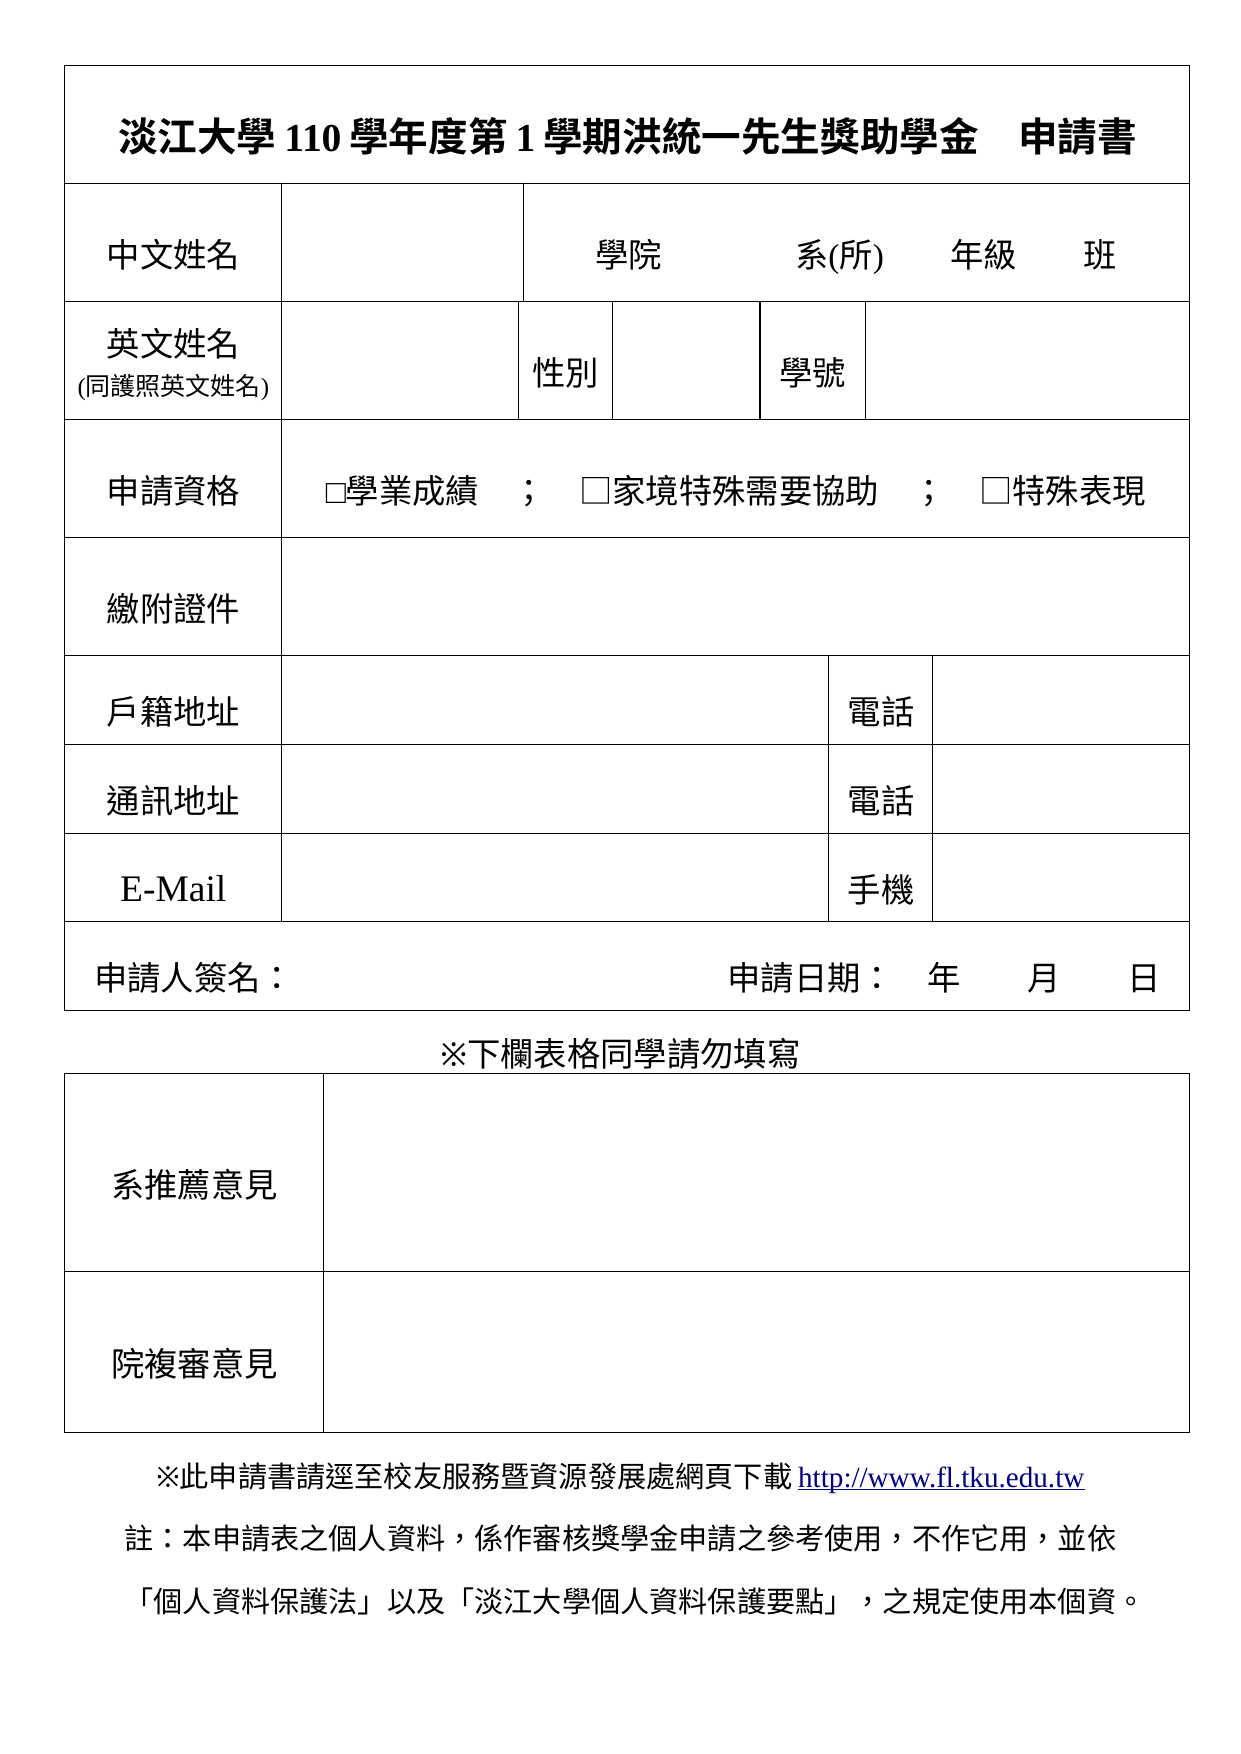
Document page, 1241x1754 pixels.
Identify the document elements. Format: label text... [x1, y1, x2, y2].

table_cell 戶籍地址 [65, 656, 281, 744]
table_cell [282, 302, 518, 419]
table_cell 手機 [829, 834, 932, 921]
table_header 淡江大學110學年度第1學期洪統一先生獎助學金 申請書 [65, 66, 1189, 183]
table_cell 申請人簽名： 申請日期： 年 月 日 [65, 922, 1189, 1010]
table_cell [282, 745, 828, 832]
table_cell 院複審意見 [65, 1272, 323, 1432]
table_cell 申請資格 [65, 420, 281, 537]
table_cell [282, 834, 828, 921]
text ※下欄表格同學請勿填寫 [118, 1011, 1122, 1073]
text 註：本申請表之個人資料，係作審核獎學金申請之參考使用，不作它用，並依「個人資料保護法」以及「淡江大學個人資料保護要點」，之規定使用本個資。 [118, 1495, 1122, 1620]
table_cell 電話 [829, 745, 932, 832]
table_cell 學院 系(所) 年級 班 [524, 184, 1189, 301]
table_cell 電話 [829, 656, 932, 744]
table_cell 通訊地址 [65, 745, 281, 832]
table_cell 繳附證件 [65, 538, 281, 655]
table_cell [933, 745, 1189, 832]
table_header [324, 1074, 1189, 1271]
table_cell [282, 538, 1189, 655]
table_cell E-Mail [65, 834, 281, 921]
table_cell [282, 184, 523, 301]
table_cell 英文姓名 (同護照英文姓名) [65, 302, 281, 419]
table_cell 學號 [761, 302, 865, 419]
table_cell [866, 302, 1189, 419]
text ※此申請書請逕至校友服務暨資源發展處網頁下載http://www.fl.tku.edu.tw [118, 1433, 1122, 1495]
table_header 系推薦意見 [65, 1074, 323, 1271]
table_cell □學業成績 ； □家境特殊需要協助 ； □特殊表現 [282, 420, 1189, 537]
table_cell [324, 1272, 1189, 1432]
table_cell [282, 656, 828, 744]
table_cell [933, 834, 1189, 921]
table_cell [613, 302, 759, 419]
table_cell 性別 [519, 302, 612, 419]
table_cell [933, 656, 1189, 744]
table_cell 中文姓名 [65, 184, 281, 301]
